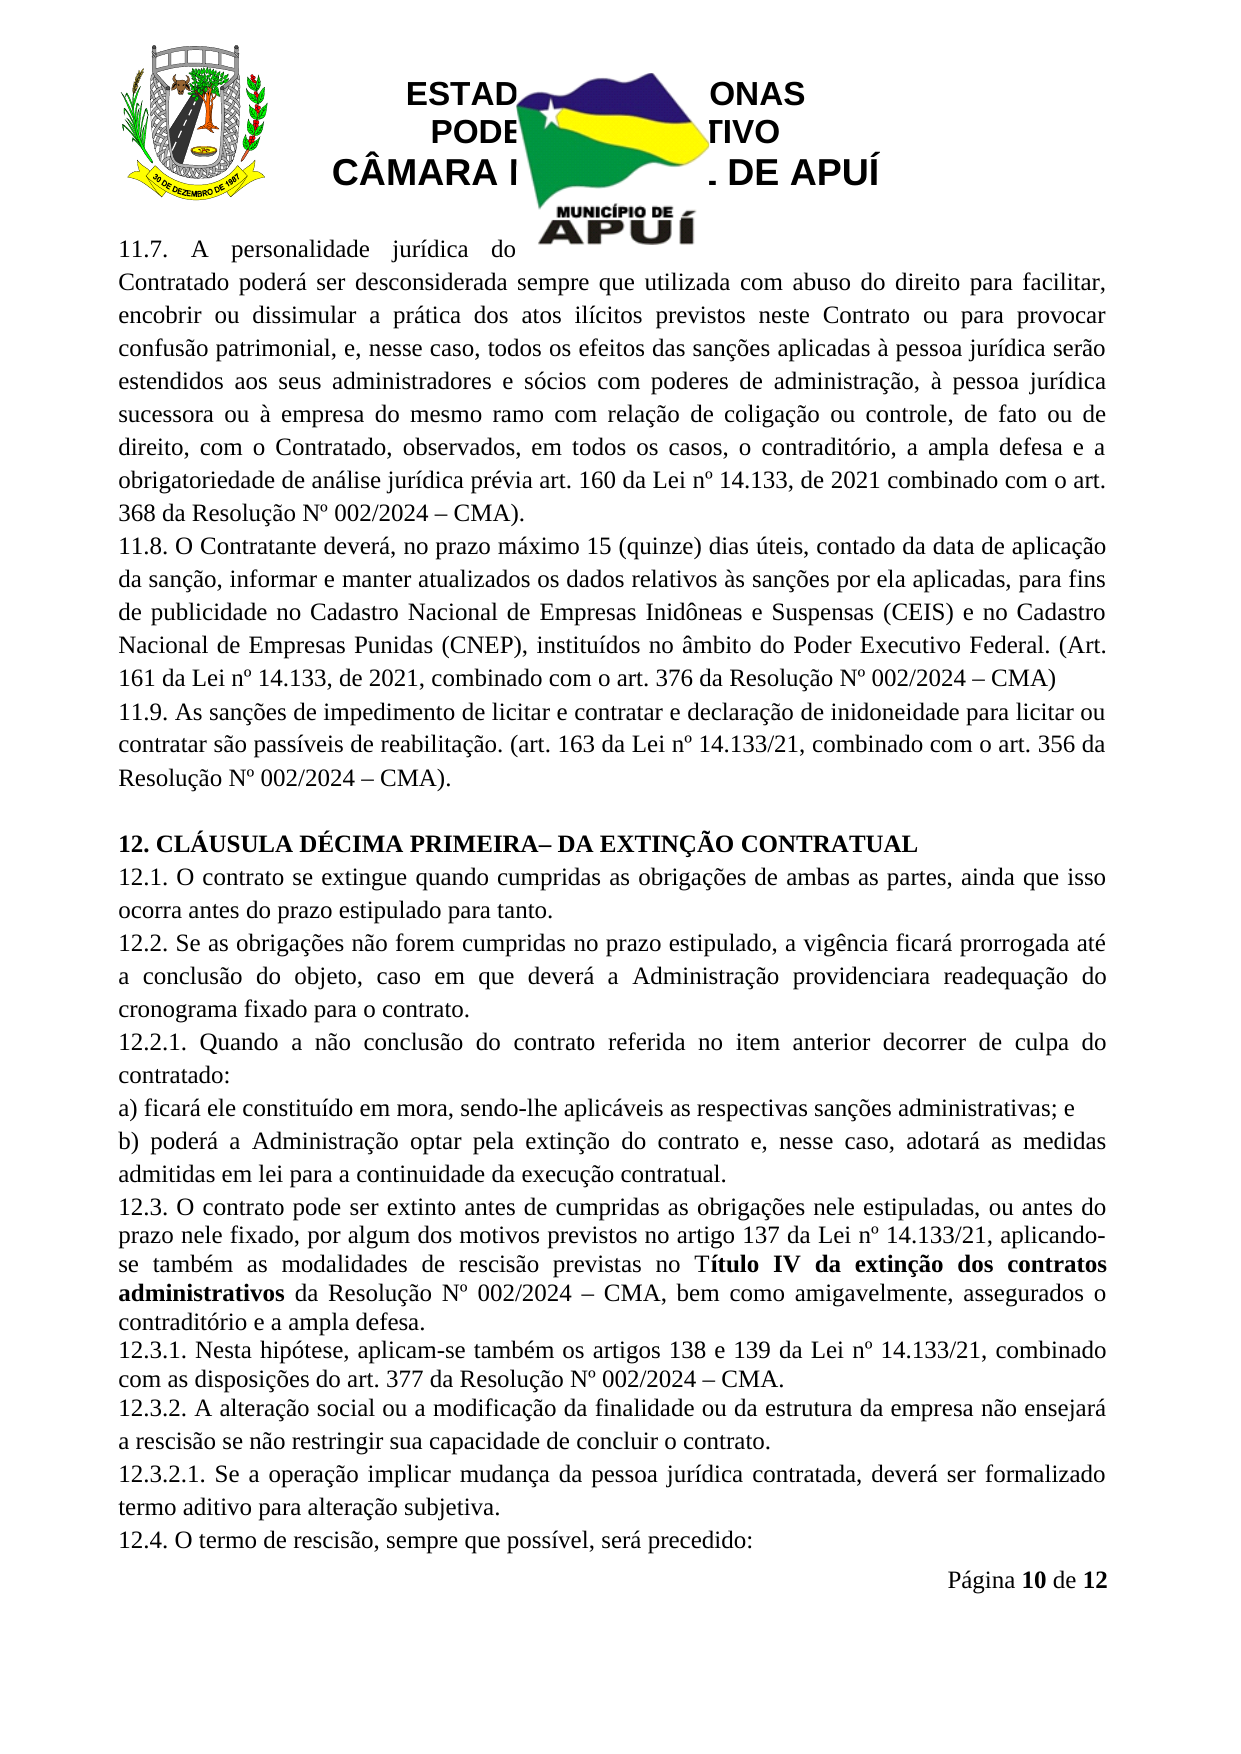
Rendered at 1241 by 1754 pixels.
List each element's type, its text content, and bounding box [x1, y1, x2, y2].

text 12.3.1. Nesta hipótese, aplicam-se também os artigos 138 e 139 da Lei nº 14.133/21, combinado com as disposições do art. 377 da Resolução Nº 002/2024 – CMA. [118, 1336, 1107, 1393]
text 12.2. Se as obrigações não forem cumpridas no prazo estipulado, a vigência ficará prorrogada até a conclusão do objeto, caso em que deverá a Administração providenciara readequação do cronograma fixado para o contrato. [118, 928, 1107, 1022]
text 12.2.1. Quando a não conclusão do contrato referida no item anterior decorrer de culpa do contratado: [118, 1027, 1107, 1088]
text 11.9. As sanções de impedimento de licitar e contratar e declaração de inidoneidade para licitar ou contratar são passíveis de reabilitação. (art. 163 da Lei nº 14.133/21, combinado com o art. 356 da Resolução Nº 002/2024 – CMA). [118, 697, 1107, 791]
text 12.4. O termo de rescisão, sempre que possível, será precedido: [118, 1525, 1107, 1554]
text 11.7. A personalidade jurídica do Contratado poderá ser desconsiderada sempre que utilizada com abuso do direito para facilitar, encobrir ou dissimular a prática dos atos ilícitos previstos neste Contrato ou para provocar confusão patrimonial, e, nesse caso, todos os efeitos das sanções aplicadas à pessoa jurídica serão estendidos aos seus administradores e sócios com poderes de administração, à pessoa jurídica sucessora ou à empresa do mesmo ramo com relação de coligação ou controle, de fato ou de direito, com o Contratado, observados, em todos os casos, o contraditório, a ampla defesa e a obrigatoriedade de análise jurídica prévia art. 160 da Lei nº 14.133, de 2021 combinado com o art. 368 da Resolução Nº 002/2024 – CMA). [118, 234, 1107, 527]
text a) ficará ele constituído em mora, sendo-lhe aplicáveis as respectivas sanções administrativas; e [118, 1093, 1107, 1122]
text 11.8. O Contratante deverá, no prazo máximo 15 (quinze) dias úteis, contado da data de aplicação da sanção, informar e manter atualizados os dados relativos às sanções por ela aplicadas, para fins de publicidade no Cadastro Nacional de Empresas Inidôneas e Suspensas (CEIS) e no Cadastro Nacional de Empresas Punidas (CNEP), instituídos no âmbito do Poder Executivo Federal. (Art. 161 da Lei nº 14.133, de 2021, combinado com o art. 376 da Resolução Nº 002/2024 – CMA) [118, 531, 1107, 692]
text 12.3. O contrato pode ser extinto antes de cumpridas as obrigações nele estipuladas, ou antes do prazo nele fixado, por algum dos motivos previstos no artigo 137 da Lei nº 14.133/21, aplicando-se também as modalidades de rescisão previstas no Título IV da extinção dos contratos administrativos da Resolução Nº 002/2024 – CMA, bem como amigavelmente, assegurados o contraditório e a ampla defesa. [118, 1192, 1107, 1336]
text 12.3.2. A alteração social ou a modificação da finalidade ou da estrutura da empresa não ensejará a rescisão se não restringir sua capacidade de concluir o contrato. [118, 1393, 1107, 1455]
text b) poderá a Administração optar pela extinção do contrato e, nesse caso, adotará as medidas admitidas em lei para a continuidade da execução contratual. [118, 1126, 1107, 1188]
text 12.3.2.1. Se a operação implicar mudança da pessoa jurídica contratada, deverá ser formalizado termo aditivo para alteração subjetiva. [118, 1459, 1107, 1521]
text 12.1. O contrato se extingue quando cumpridas as obrigações de ambas as partes, ainda que isso ocorra antes do prazo estipulado para tanto. [118, 862, 1107, 923]
text 12. CLÁUSULA DÉCIMA PRIMEIRA– DA EXTINÇÃO CONTRATUAL [118, 829, 1107, 857]
